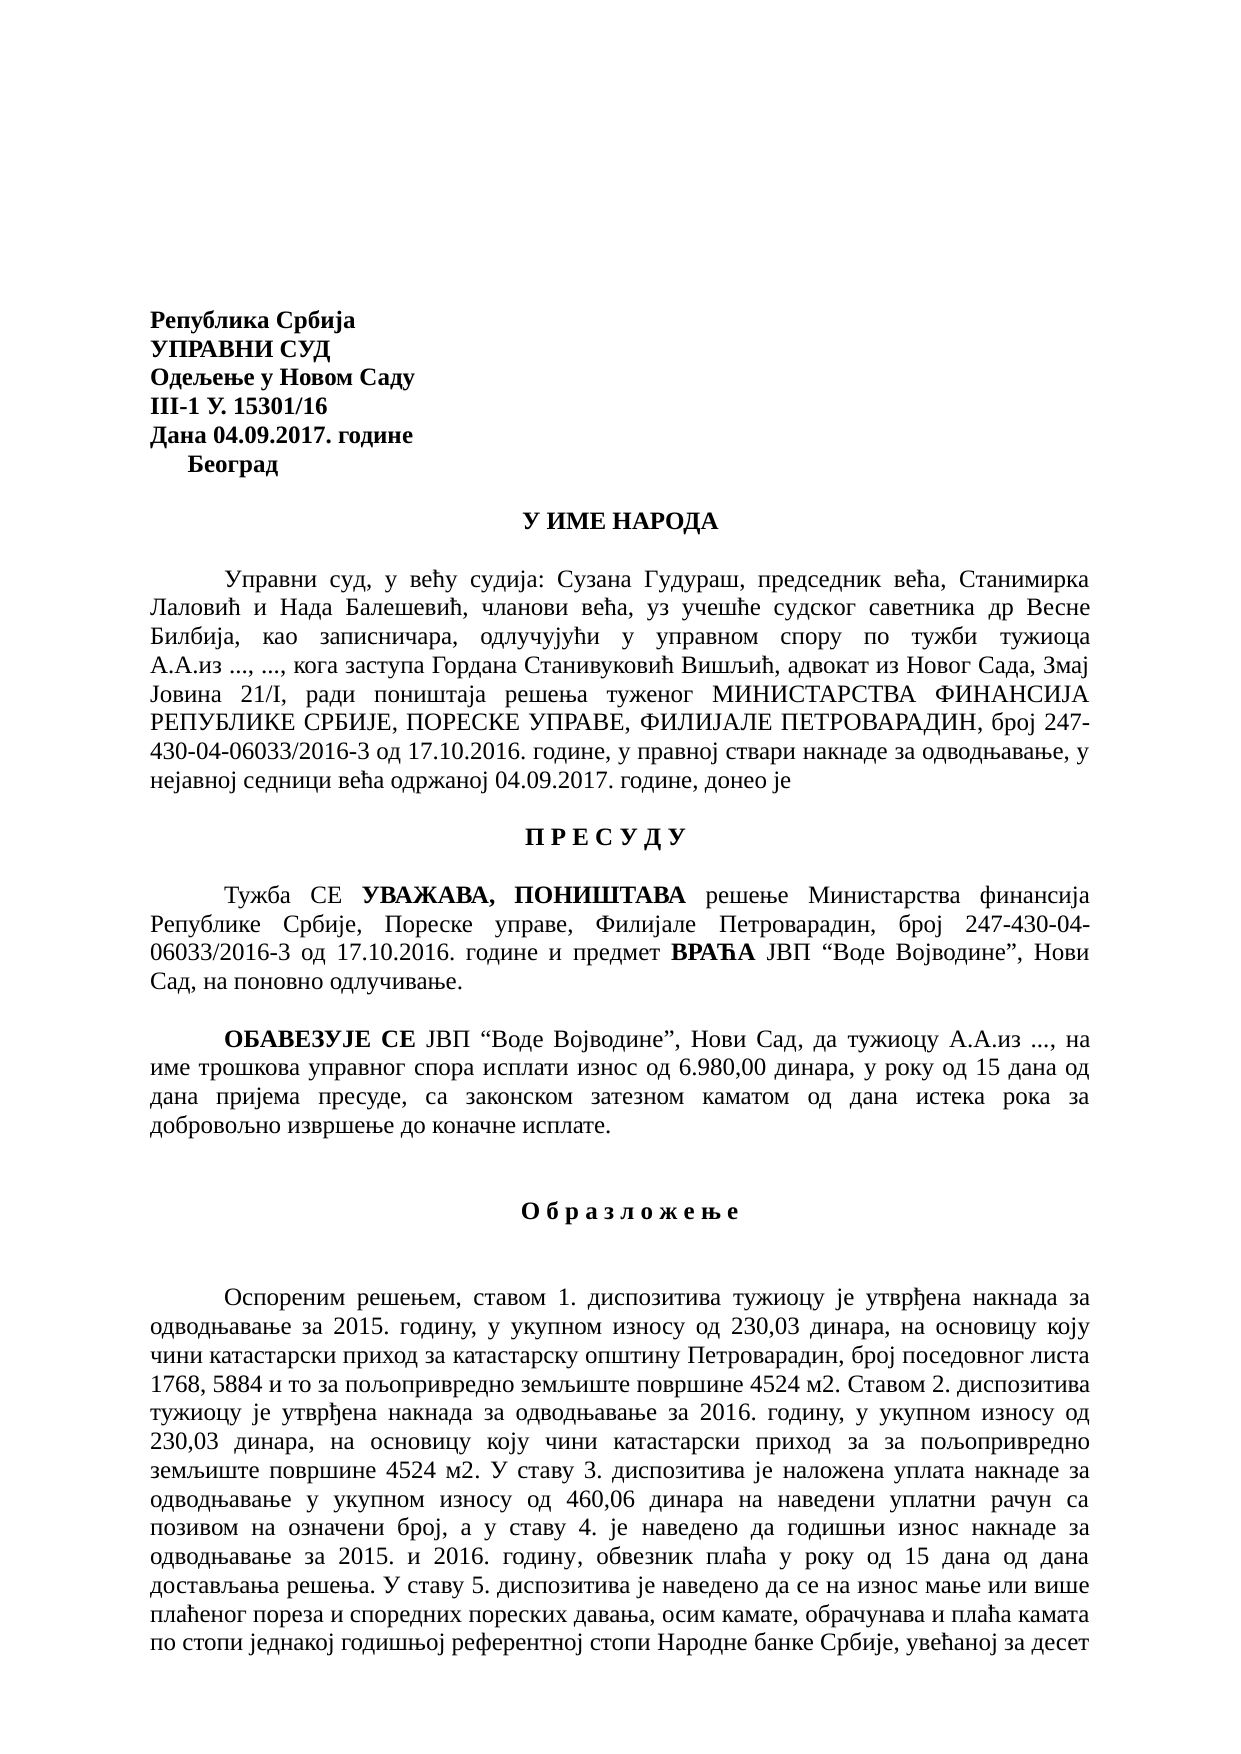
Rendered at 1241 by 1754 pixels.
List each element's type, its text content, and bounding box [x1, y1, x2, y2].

text О б р а з л о ж е њ е [150, 1196, 1090, 1225]
text Дана 04.09.2017. године [150, 420, 1090, 449]
text III-1 У. 15301/16 [150, 391, 1090, 420]
text Београд [150, 449, 1090, 477]
text Управни суд, у већу судија: Сузана Гудураш, председник већа, Станимирка Лаловић и Нада Балешевић, чланови већа, уз учешће судског саветника др Весне Билбија, као записничара, одлучујући у управном спору по тужби тужиоца А.А.из ..., ..., кога заступа Гордана Станивуковић Вишљић, адвокат из Новог Сада, Змај Јовина 21/I, ради поништаја решења туженог МИНИСТАРСТВА ФИНАНСИЈА РЕПУБЛИКЕ СРБИЈЕ, ПОРЕСКЕ УПРАВЕ, ФИЛИЈАЛЕ ПЕТРОВАРАДИН, број 247-430-04-06033/2016-3 од 17.10.2016. године, у правној ствари накнаде за одводњавање, у нејавној седници већа одржаној 04.09.2017. године, донео је [150, 564, 1090, 794]
text П Р Е С У Д У [150, 822, 1090, 851]
text Тужба СЕ УВАЖАВА, ПОНИШТАВА решење Министарства финансија Републике Србије, Пореске управе, Филијале Петроварадин, број 247-430-04-06033/2016-3 од 17.10.2016. године и предмет ВРАЋА ЈВП “Воде Војводине”, Нови Сад, на поновно одлучивање. [150, 880, 1090, 995]
text Оспореним решењем, ставом 1. диспозитива тужиоцу је утврђена накнада за одводњавање за 2015. годину, у укупном износу од 230,03 динара, на основицу коју чини катастарски приход за катастарску општину Петроварадин, број поседовног листа 1768, 5884 и то за пољопривредно земљиште површине 4524 м2. Ставом 2. диспозитива тужиоцу је утврђена накнада за одводњавање за 2016. годину, у укупном износу од 230,03 динара, на основицу коју чини катастарски приход за за пољопривредно земљиште површине 4524 м2. У ставу 3. диспозитива је наложена уплата накнаде за одводњавање у укупном износу од 460,06 динара на наведени уплатни рачун са позивом на означени број, а у ставу 4. је наведено да годишњи износ накнаде за одводњавање за 2015. и 2016. годину, обвезник плаћа у року од 15 дана од дана достављања решења. У ставу 5. диспозитива је наведено да се на износ мање или више плаћеног пореза и споредних пореских давања, осим камате, обрачунава и плаћа камата по стопи једнакој годишњој референтној стопи Народне банке Србије, увећаној за десет [150, 1282, 1090, 1656]
text Одељење у Новом Саду [150, 362, 1090, 391]
text ОБАВЕЗУЈЕ СЕ ЈВП “Воде Војводине”, Нови Сад, да тужиоцу А.А.из ..., на име трошкова управног спора исплати износ од 6.980,00 динара, у року од 15 дана од дана пријема пресуде, са законском затезном каматом од дана истека рока за добровољно извршење до коначне исплате. [150, 1024, 1090, 1139]
text УПРАВНИ СУД [150, 334, 1090, 362]
text У ИМЕ НАРОДА [150, 506, 1090, 535]
text Република Србија [150, 305, 1090, 334]
